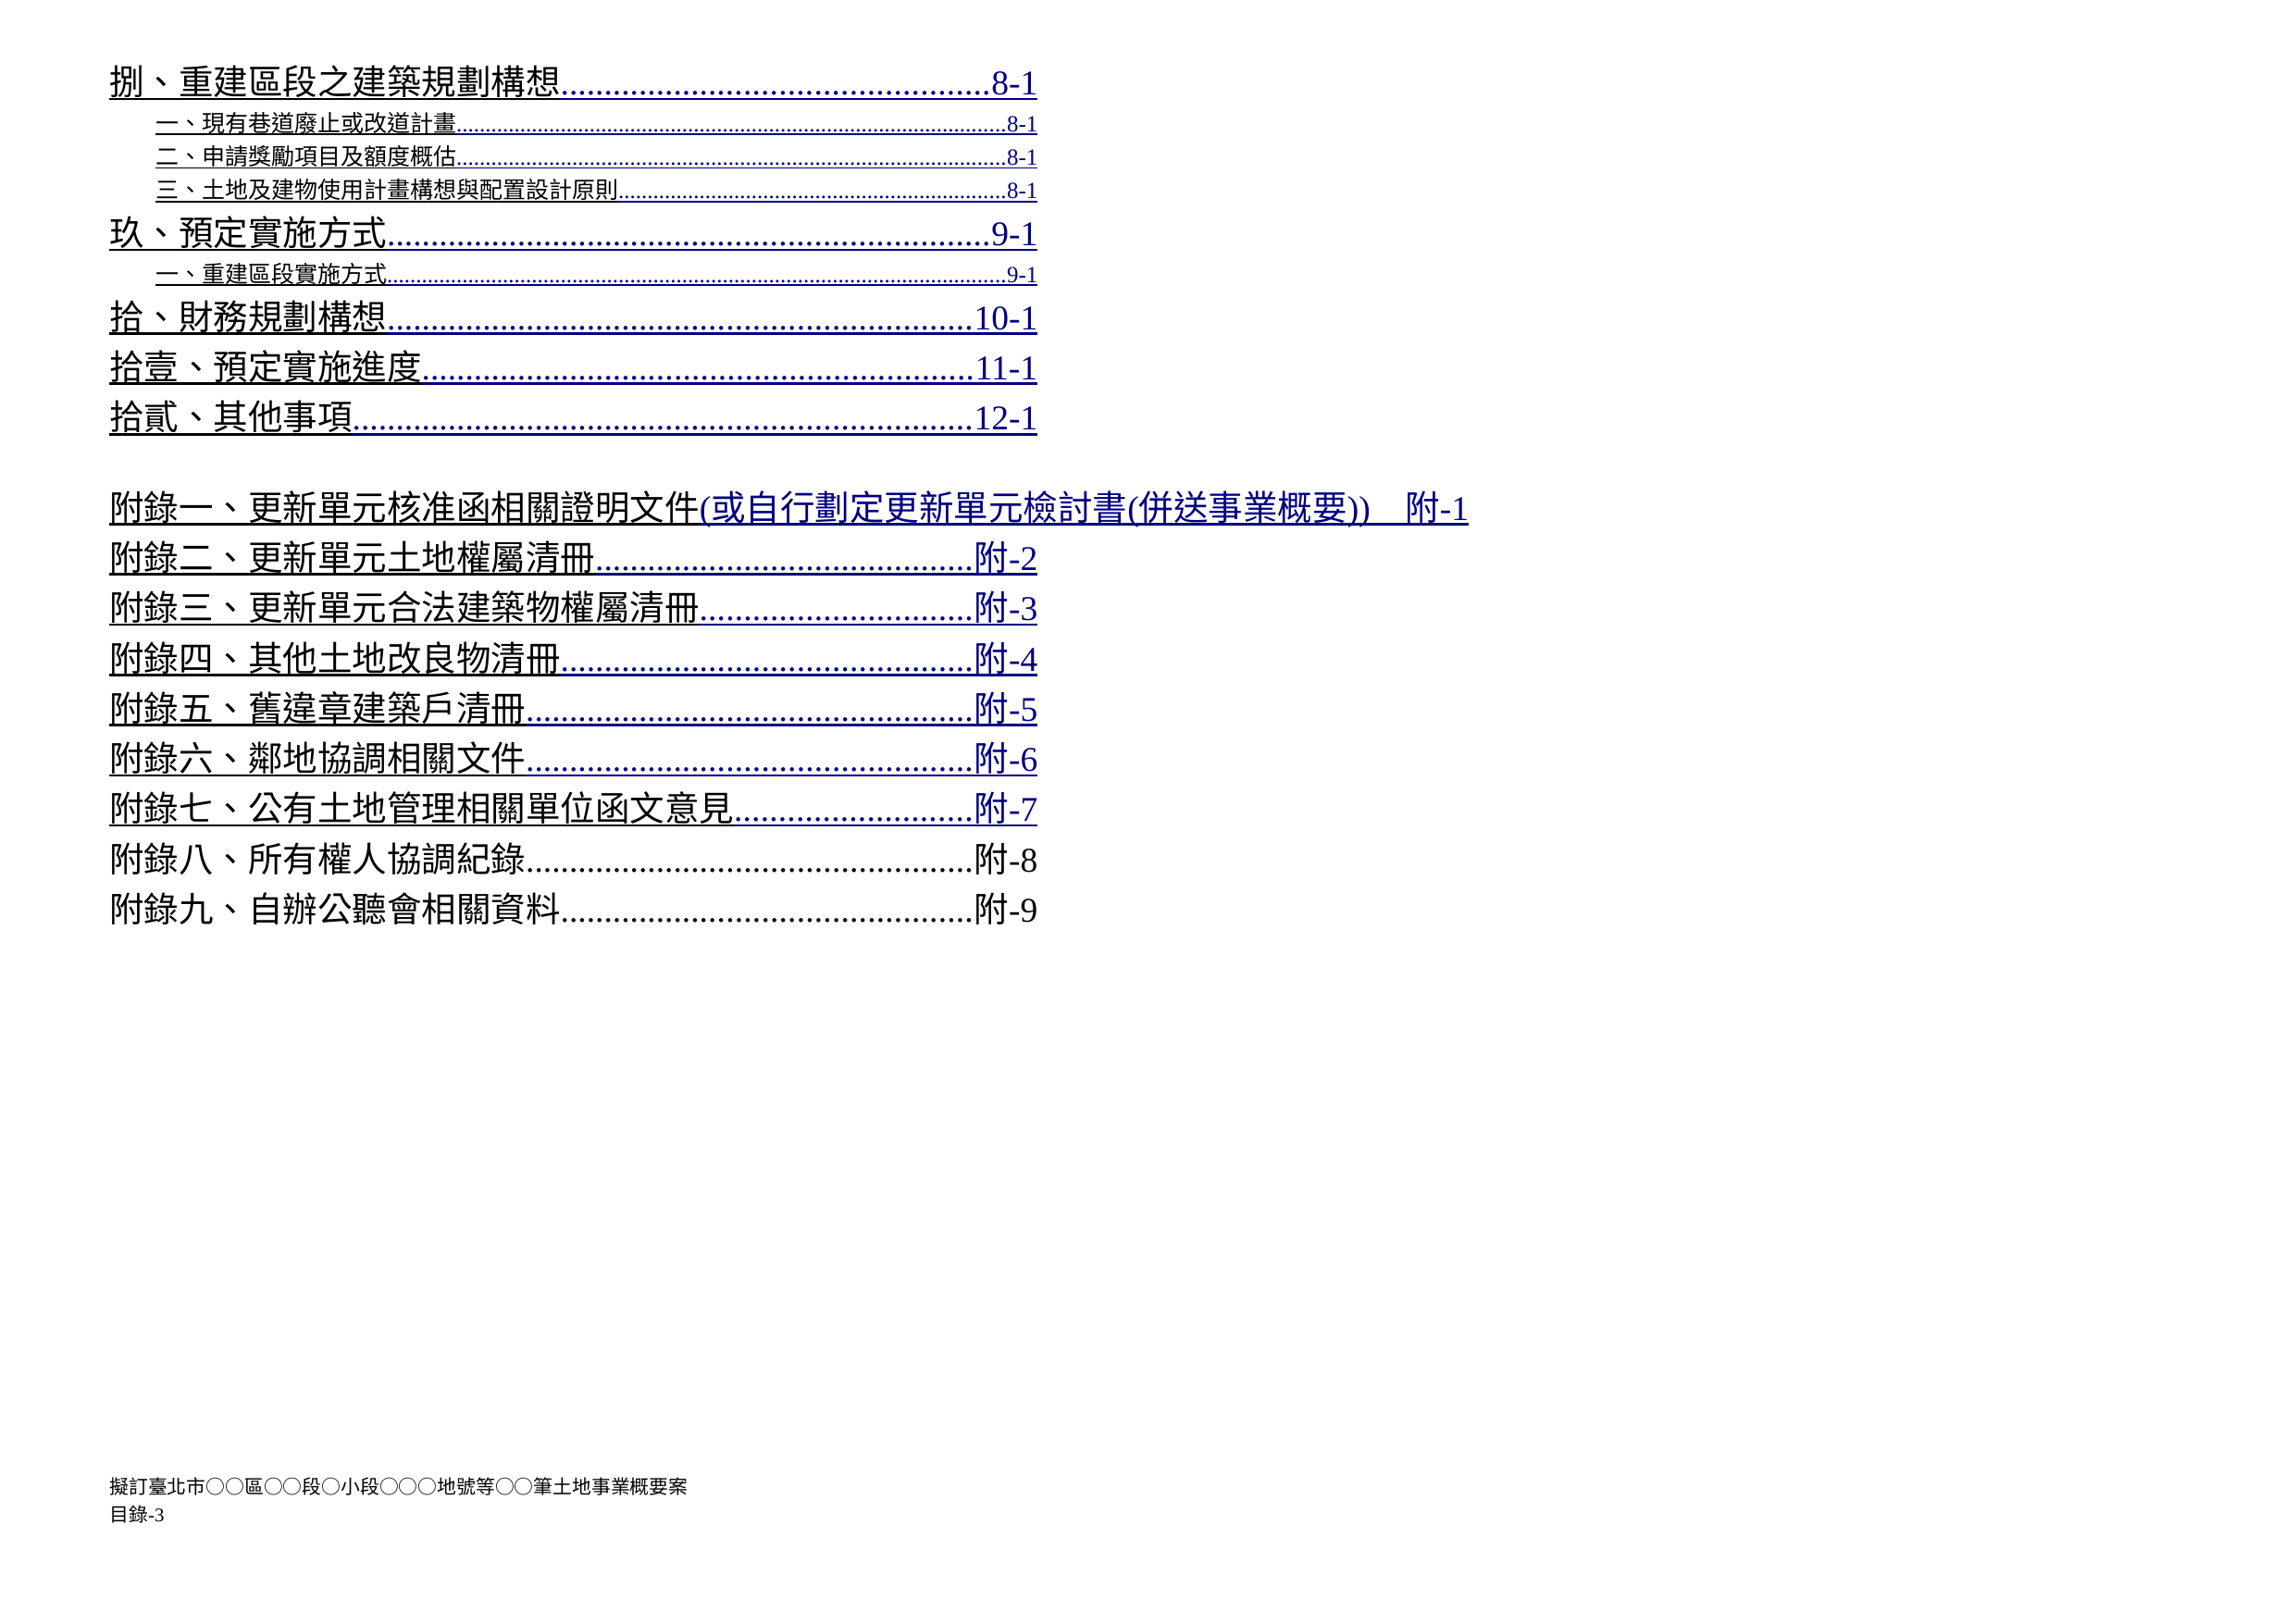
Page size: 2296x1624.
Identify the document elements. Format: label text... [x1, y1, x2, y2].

text 一、現有巷道廢止或改道計畫 8-1 [155, 105, 2186, 138]
text 附錄七、公有土地管理相關單位函文意見 附-7 [109, 781, 2186, 831]
text 一、重建區段實施方式 9-1 [155, 255, 2186, 290]
text 三、土地及建物使用計畫構想與配置設計原則 8-1 [155, 172, 2186, 205]
text 附錄三、更新單元合法建築物權屬清冊 附-3 [109, 580, 2186, 630]
text 捌、重建區段之建築規劃構想 8-1 [109, 55, 2186, 105]
text 拾壹、預定實施進度 11-1 [109, 340, 2186, 390]
text 附錄九、自辦公聽會相關資料 附-9 [109, 882, 2186, 932]
text 拾貳、其他事項 12-1 [109, 390, 2186, 440]
text 附錄八、所有權人協調紀錄 附-8 [109, 831, 2186, 882]
text 拾、財務規劃構想 10-1 [109, 290, 2186, 340]
text 附錄四、其他土地改良物清冊 附-4 [109, 630, 2186, 681]
text 附錄五、舊違章建築戶清冊 附-5 [109, 681, 2186, 731]
text 附錄六、鄰地協調相關文件 附-6 [109, 731, 2186, 781]
text 附錄二、更新單元土地權屬清冊 附-2 [109, 530, 2186, 580]
text 玖、預定實施方式 9-1 [109, 205, 2186, 255]
text 附錄一、更新單元核准函相關證明文件(或自行劃定更新單元檢討書(併送事業概要)) 附-1 [109, 479, 2186, 530]
text 二、申請獎勵項目及額度概估 8-1 [155, 138, 2186, 172]
